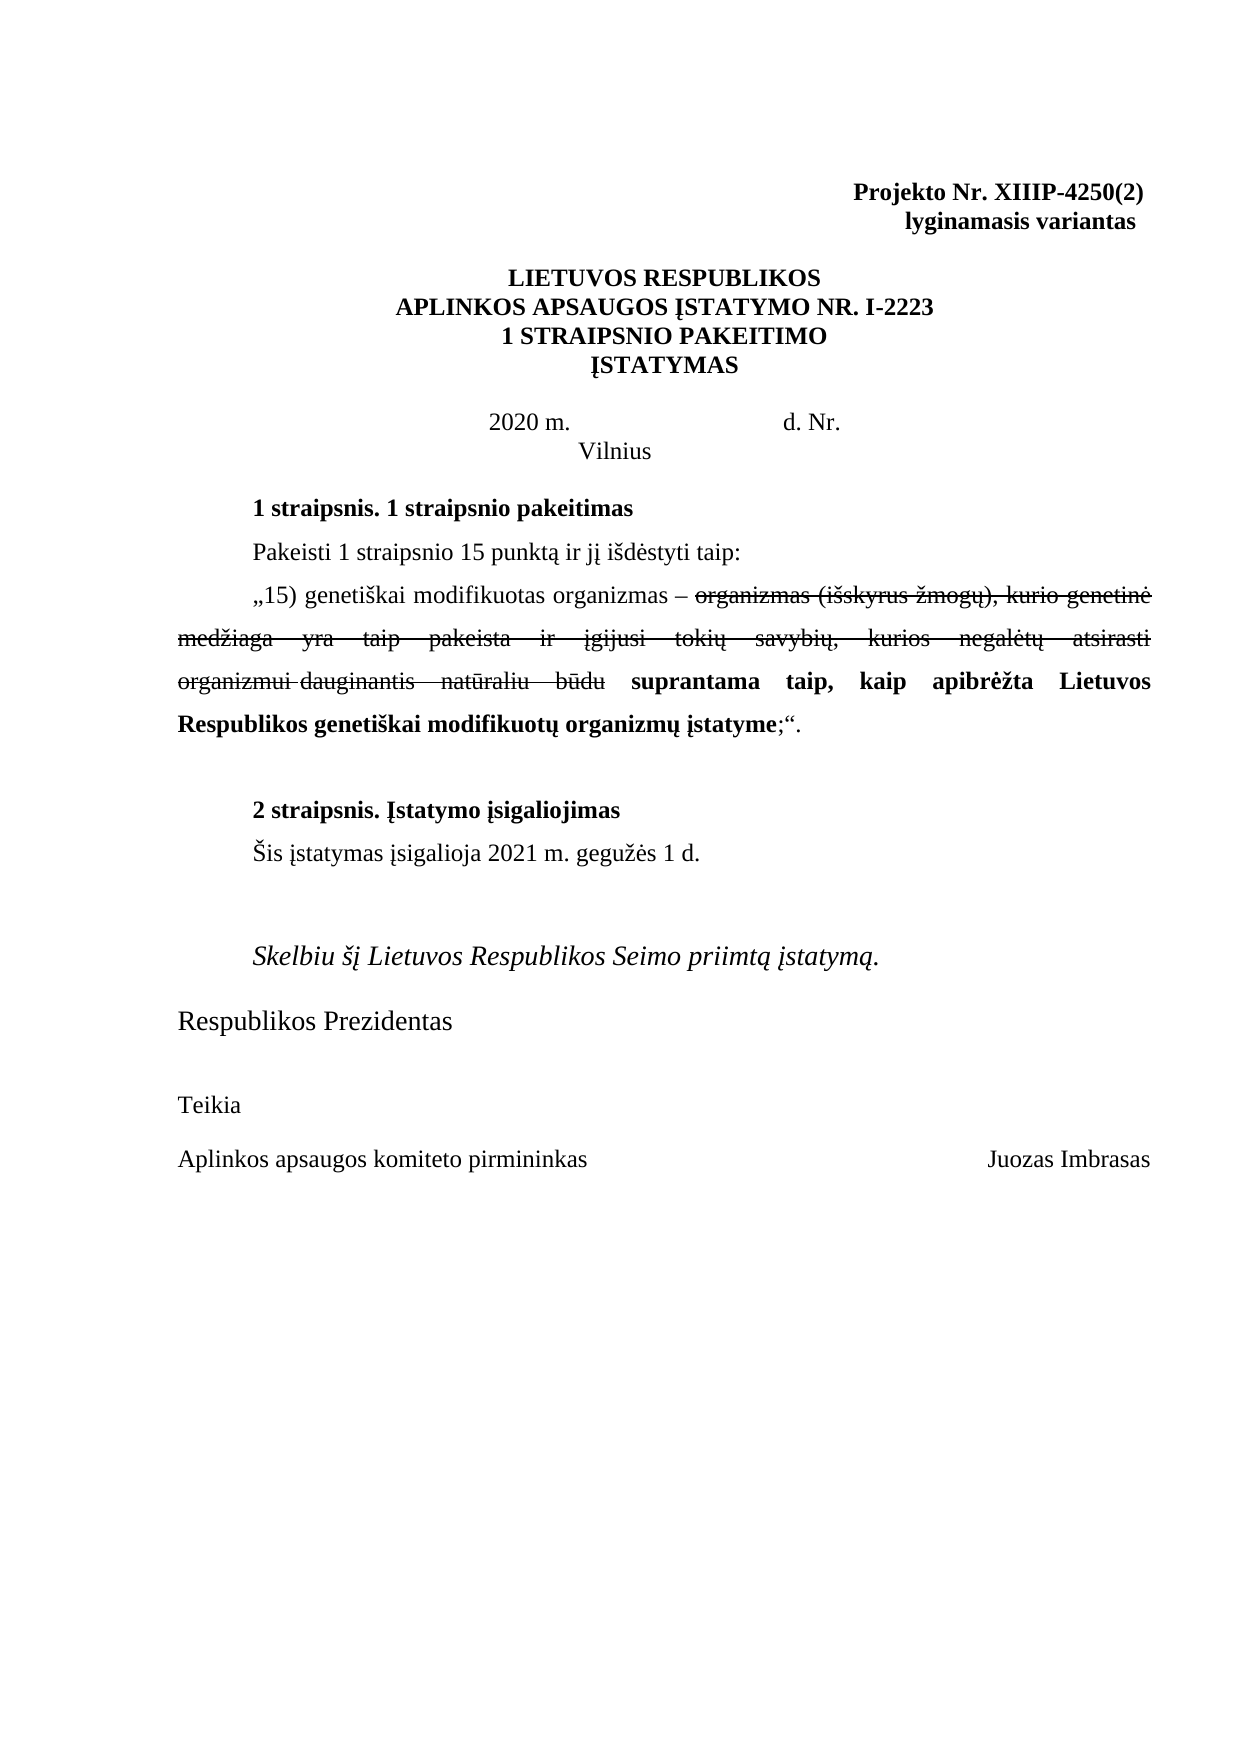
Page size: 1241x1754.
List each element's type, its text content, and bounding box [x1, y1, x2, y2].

text 1 STRAIPSNIO PAKEITIMO [177, 321, 1152, 350]
text 1 straipsnis. 1 straipsnio pakeitimas [177, 493, 1152, 522]
text Teikia [177, 1090, 1152, 1119]
text Aplinkos apsaugos komiteto pirmininkas Juozas Imbrasas [177, 1144, 1152, 1173]
text Skelbiu šį Lietuvos Respublikos Seimo priimtą įstatymą. [177, 939, 1152, 971]
text Pakeisti 1 straipsnio 15 punktą ir jį išdėstyti taip: [177, 537, 1152, 565]
text ĮSTATYMAS [177, 350, 1152, 378]
text Respublikos Prezidentas [177, 1004, 1152, 1036]
text APLINKOS APSAUGOS ĮSTATYMO NR. I-2223 [177, 292, 1152, 321]
text LIETUVOS RESPUBLIKOS [177, 263, 1152, 292]
text Vilnius [77, 436, 1152, 465]
text Šis įstatymas įsigalioja 2021 m. gegužės 1 d. [177, 838, 1152, 867]
text 2020 m. d. Nr. [177, 407, 1152, 436]
text lyginamasis variantas [177, 206, 1152, 235]
text 2 straipsnis. Įstatymo įsigaliojimas [177, 795, 1152, 824]
text „15) genetiškai modifikuotas organizmas – organizmas (išskyrus žmogų), kurio genetinė medžiaga yra taip pakeista ir įgijusi tokių savybių, kurios negalėtų atsirasti organizmui dauginantis natūraliu būdu suprantama taip, kaip apibrėžta Lietuvos Respublikos genetiškai modifikuotų organizmų įstatyme;“. [177, 580, 1152, 738]
text Projekto Nr. XIIIP-4250(2) [177, 177, 1152, 206]
